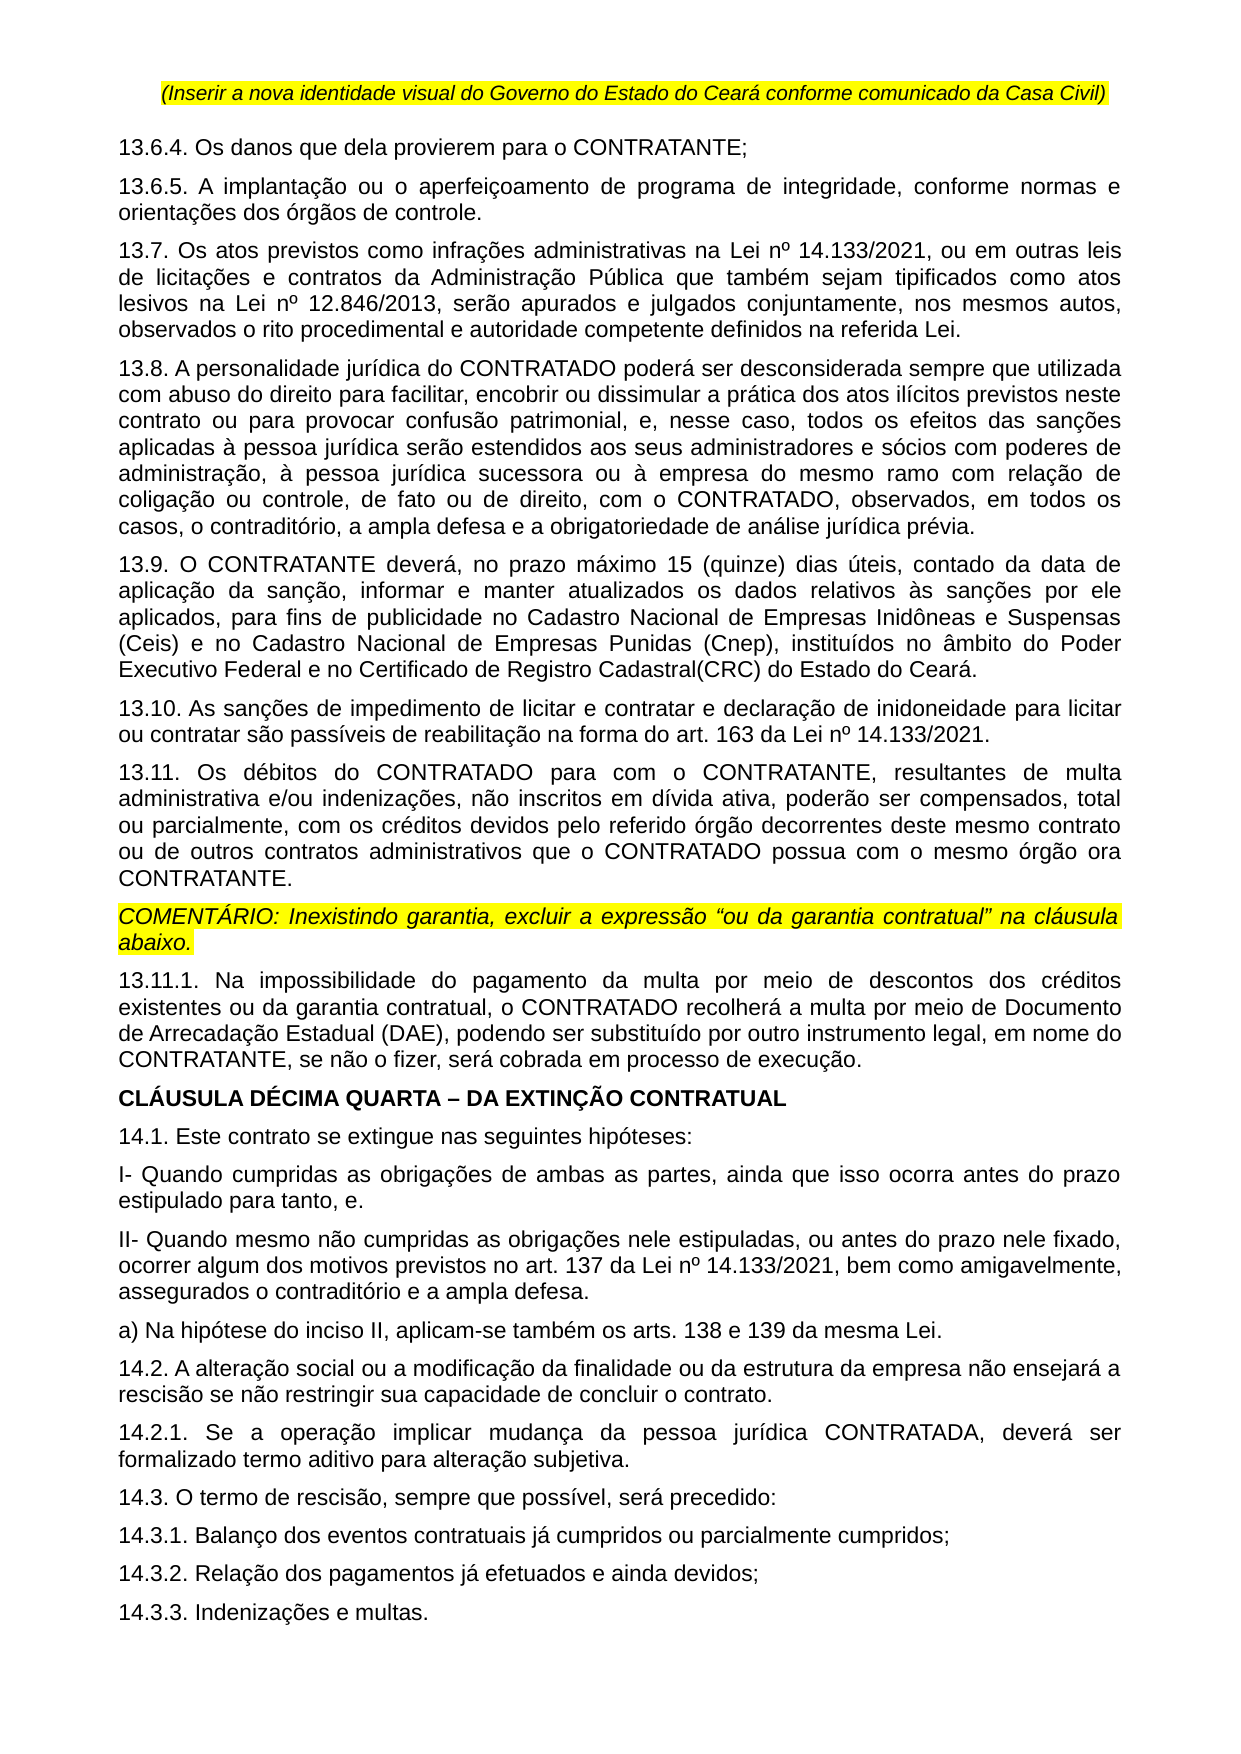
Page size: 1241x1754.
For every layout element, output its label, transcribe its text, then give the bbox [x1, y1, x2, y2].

text II- Quando mesmo não cumpridas as obrigações nele estipuladas, ou antes do prazo nele fixado, ocorrer algum dos motivos previstos no art. 137 da Lei nº 14.133/2021, bem como amigavelmente, assegurados o contraditório e a ampla defesa. [118, 1226, 1122, 1305]
text 14.3. O termo de rescisão, sempre que possível, será precedido: [118, 1484, 1122, 1510]
text 14.2.1. Se a operação implicar mudança da pessoa jurídica CONTRATADA, deverá ser formalizado termo aditivo para alteração subjetiva. [118, 1419, 1122, 1472]
text 13.11. Os débitos do CONTRATADO para com o CONTRATANTE, resultantes de multa administrativa e/ou indenizações, não inscritos em dívida ativa, poderão ser compensados, total ou parcialmente, com os créditos devidos pelo referido órgão decorrentes deste mesmo contrato ou de outros contratos administrativos que o CONTRATADO possua com o mesmo órgão ora CONTRATANTE. [118, 759, 1122, 891]
text 13.9. O CONTRATANTE deverá, no prazo máximo 15 (quinze) dias úteis, contado da data de aplicação da sanção, informar e manter atualizados os dados relativos às sanções por ele aplicados, para fins de publicidade no Cadastro Nacional de Empresas Inidôneas e Suspensas (Ceis) e no Cadastro Nacional de Empresas Punidas (Cnep), instituídos no âmbito do Poder Executivo Federal e no Certificado de Registro Cadastral(CRC) do Estado do Ceará. [118, 551, 1122, 683]
text 13.11.1. Na impossibilidade do pagamento da multa por meio de descontos dos créditos existentes ou da garantia contratual, o CONTRATADO recolherá a multa por meio de Documento de Arrecadação Estadual (DAE), podendo ser substituído por outro instrumento legal, em nome do CONTRATANTE, se não o fizer, será cobrada em processo de execução. [118, 967, 1122, 1073]
text CLÁUSULA DÉCIMA QUARTA – DA EXTINÇÃO CONTRATUAL [118, 1084, 1122, 1111]
text COMENTÁRIO: Inexistindo garantia, excluir a expressão “ou da garantia contratual” na cláusula abaixo. [118, 903, 1122, 955]
text 13.7. Os atos previstos como infrações administrativas na Lei nº 14.133/2021, ou em outras leis de licitações e contratos da Administração Pública que também sejam tipificados como atos lesivos na Lei nº 12.846/2013, serão apurados e julgados conjuntamente, nos mesmos autos, observados o rito procedimental e autoridade competente definidos na referida Lei. [118, 237, 1122, 343]
text 14.3.3. Indenizações e multas. [118, 1599, 1122, 1625]
text a) Na hipótese do inciso II, aplicam-se também os arts. 138 e 139 da mesma Lei. [118, 1317, 1122, 1343]
text I- Quando cumpridas as obrigações de ambas as partes, ainda que isso ocorra antes do prazo estipulado para tanto, e. [118, 1161, 1122, 1214]
text 14.3.2. Relação dos pagamentos já efetuados e ainda devidos; [118, 1560, 1122, 1587]
text 14.3.1. Balanço dos eventos contratuais já cumpridos ou parcialmente cumpridos; [118, 1522, 1122, 1548]
text 13.10. As sanções de impedimento de licitar e contratar e declaração de inidoneidade para licitar ou contratar são passíveis de reabilitação na forma do art. 163 da Lei nº 14.133/2021. [118, 694, 1122, 747]
text 13.8. A personalidade jurídica do CONTRATADO poderá ser desconsiderada sempre que utilizada com abuso do direito para facilitar, encobrir ou dissimular a prática dos atos ilícitos previstos neste contrato ou para provocar confusão patrimonial, e, nesse caso, todos os efeitos das sanções aplicadas à pessoa jurídica serão estendidos aos seus administradores e sócios com poderes de administração, à pessoa jurídica sucessora ou à empresa do mesmo ramo com relação de coligação ou controle, de fato ou de direito, com o CONTRATADO, observados, em todos os casos, o contraditório, a ampla defesa e a obrigatoriedade de análise jurídica prévia. [118, 354, 1122, 539]
text 14.1. Este contrato se extingue nas seguintes hipóteses: [118, 1123, 1122, 1149]
text 13.6.5. A implantação ou o aperfeiçoamento de programa de integridade, conforme normas e orientações dos órgãos de controle. [118, 173, 1122, 225]
text 14.2. A alteração social ou a modificação da finalidade ou da estrutura da empresa não ensejará a rescisão se não restringir sua capacidade de concluir o contrato. [118, 1355, 1122, 1407]
text 13.6.4. Os danos que dela provierem para o CONTRATANTE; [118, 134, 1122, 161]
